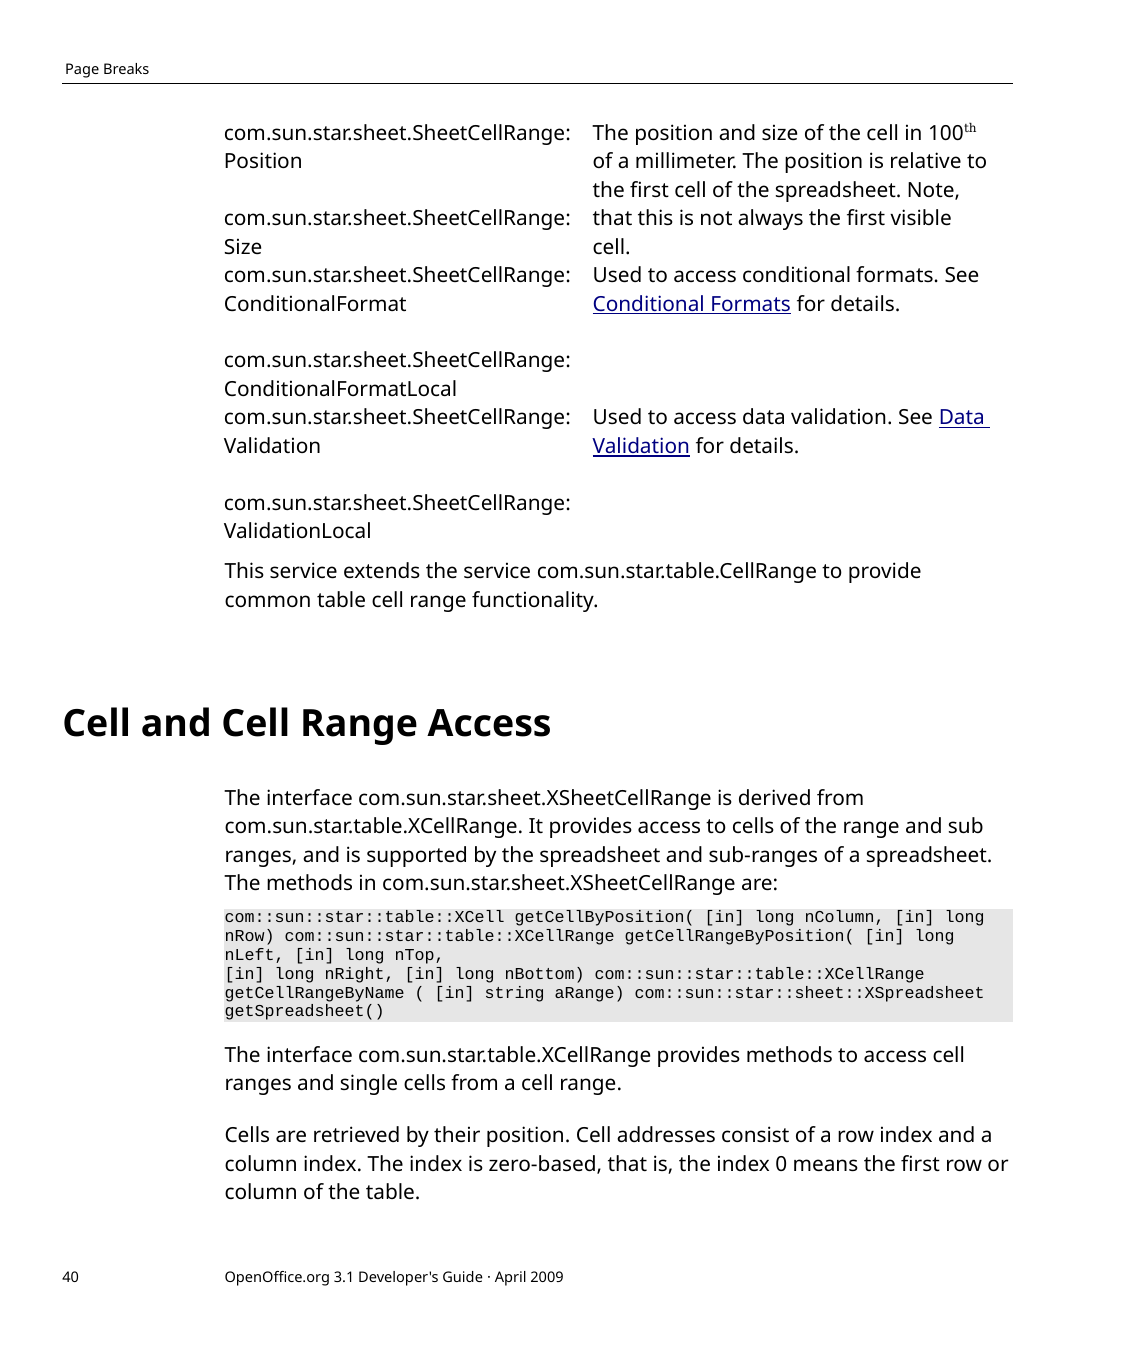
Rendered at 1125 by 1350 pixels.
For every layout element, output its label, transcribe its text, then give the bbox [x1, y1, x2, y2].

table_cell com.sun.star.sheet.SheetCellRange:ConditionalFormat com.sun.star.sheet.SheetCellRange:ConditionalFormatLocal [224, 260, 592, 402]
text The interface com.sun.star.sheet.XSheetCellRange is derived from com.sun.star.table.XCellRange. It provides access to cells of the range and sub ranges, and is supported by the spreadsheet and sub-ranges of a spreadsheet. The methods in com.sun.star.sheet.XSheetCellRange are: [224, 783, 1013, 897]
table_cell com.sun.star.sheet.SheetCellRange:Validation com.sun.star.sheet.SheetCellRange:ValidationLocal [224, 402, 592, 545]
text Cells are retrieved by their position. Cell addresses consist of a row index and a column index. The index is zero-based, that is, the index 0 means the first row or column of the table. [224, 1121, 1013, 1206]
text This service extends the service com.sun.star.table.CellRange to provide common table cell range functionality. [224, 557, 1013, 613]
text The interface com.sun.star.table.XCellRange provides methods to access cell ranges and single cells from a cell range. [224, 1040, 1013, 1097]
text com::sun::star::table::XCell getCellByPosition( [in] long nColumn, [in] long nRow) com::sun::star::table::XCellRange getCellRangeByPosition( [in] long nLeft, [in] long nTop, [in] long nRight, [in] long nBottom) com::sun::star::table::XCellRange getCellRangeByName ( [in] string aRange) com::sun::star::sheet::XSpreadsheet getSpreadsheet() [224, 909, 1013, 1022]
subtitle Cell and Cell Range Access [62, 696, 1013, 747]
table_cell com.sun.star.sheet.SheetCellRange:Position com.sun.star.sheet.SheetCellRange:Size [224, 118, 592, 260]
table_cell The position and size of the cell in 100th of a millimeter. The position is relative to the first cell of the spreadsheet. Note, that this is not always the first visible cell. [593, 118, 1012, 260]
table_cell Used to access conditional formats. See Conditional Formats for details. [593, 260, 1012, 402]
table_cell Used to access data validation. See Data Validation for details. [593, 402, 1012, 545]
